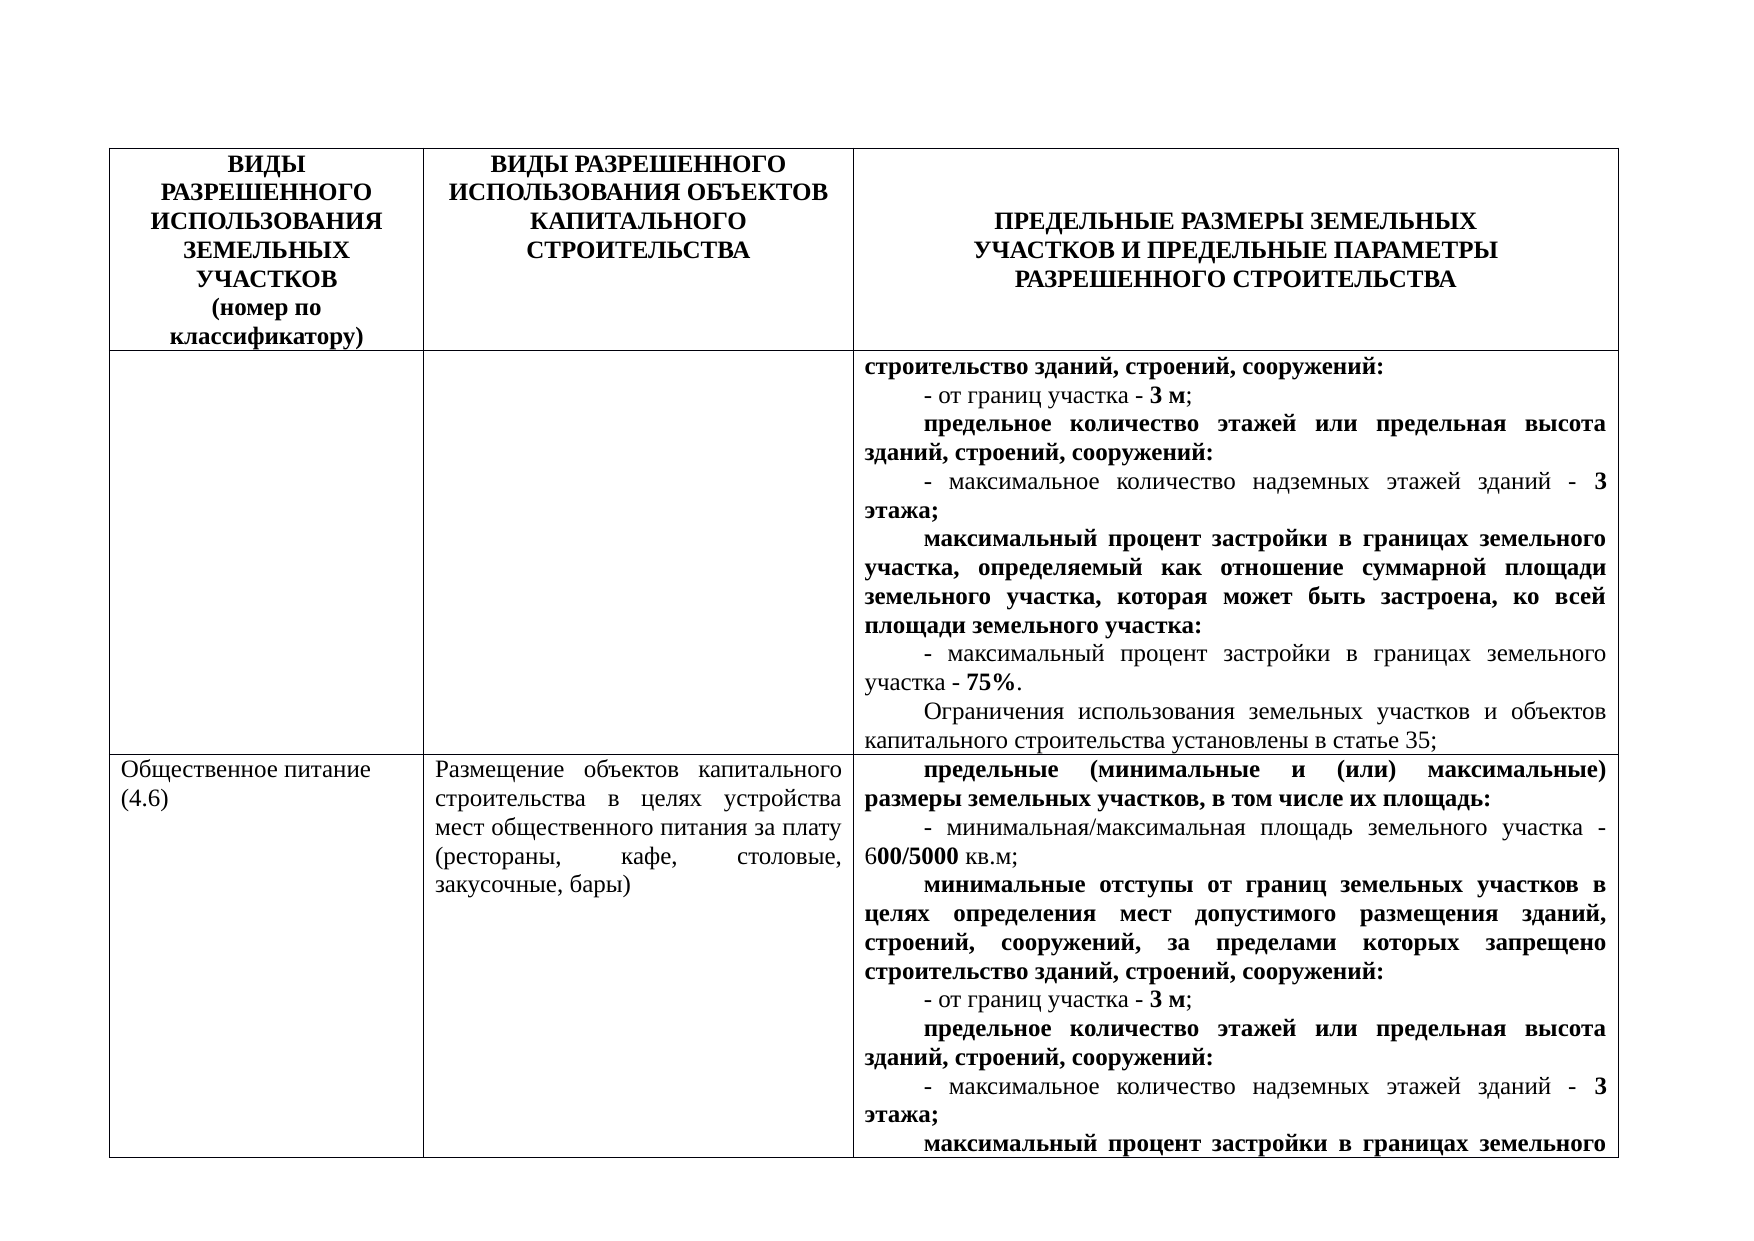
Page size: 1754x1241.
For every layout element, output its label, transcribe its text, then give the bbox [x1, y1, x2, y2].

table_header ВИДЫ РАЗРЕШЕННОГО ИСПОЛЬЗОВАНИЯ ОБЪЕКТОВ КАПИТАЛЬНОГО СТРОИТЕЛЬСТВА [424, 149, 853, 350]
table_cell Размещение объектов капитального строительства в целях устройства мест общественного питания за плату (рестораны, кафе, столовые, закусочные, бары) [424, 755, 853, 1157]
table_cell строительство зданий, строений, сооружений: - от границ участка - 3 м; предельное количество этажей или предельная высота зданий, строений, сооружений: - максимальное количество надземных этажей зданий - 3 этажа; максимальный процент застройки в границах земельного участка, определяемый как отношение суммарной площади земельного участка, которая может быть застроена, ко всей площади земельного участка: - максимальный процент застройки в границах земельного участка - 75%. Ограничения использования земельных участков и объектов капитального строительства установлены в статье 35; [854, 351, 1618, 753]
table_cell [424, 351, 853, 753]
table_cell Общественное питание (4.6) [110, 755, 423, 1157]
table_header ВИДЫ РАЗРЕШЕННОГО ИСПОЛЬЗОВАНИЯ ЗЕМЕЛЬНЫХ УЧАСТКОВ (номер по классификатору) [110, 149, 423, 350]
table_cell предельные (минимальные и (или) максимальные) размеры земельных участков, в том числе их площадь: - минимальная/максимальная площадь земельного участка - 600/5000 кв.м; минимальные отступы от границ земельных участков в целях определения мест допустимого размещения зданий, строений, сооружений, за пределами которых запрещено строительство зданий, строений, сооружений: - от границ участка - 3 м; предельное количество этажей или предельная высота зданий, строений, сооружений: - максимальное количество надземных этажей зданий - 3 этажа; максимальный процент застройки в границах земельного [854, 755, 1618, 1157]
table_header ПРЕДЕЛЬНЫЕ РАЗМЕРЫ ЗЕМЕЛЬНЫХ УЧАСТКОВ И ПРЕДЕЛЬНЫЕ ПАРАМЕТРЫ РАЗРЕШЕННОГО СТРОИТЕЛЬСТВА [854, 149, 1618, 350]
table_cell [110, 351, 423, 753]
